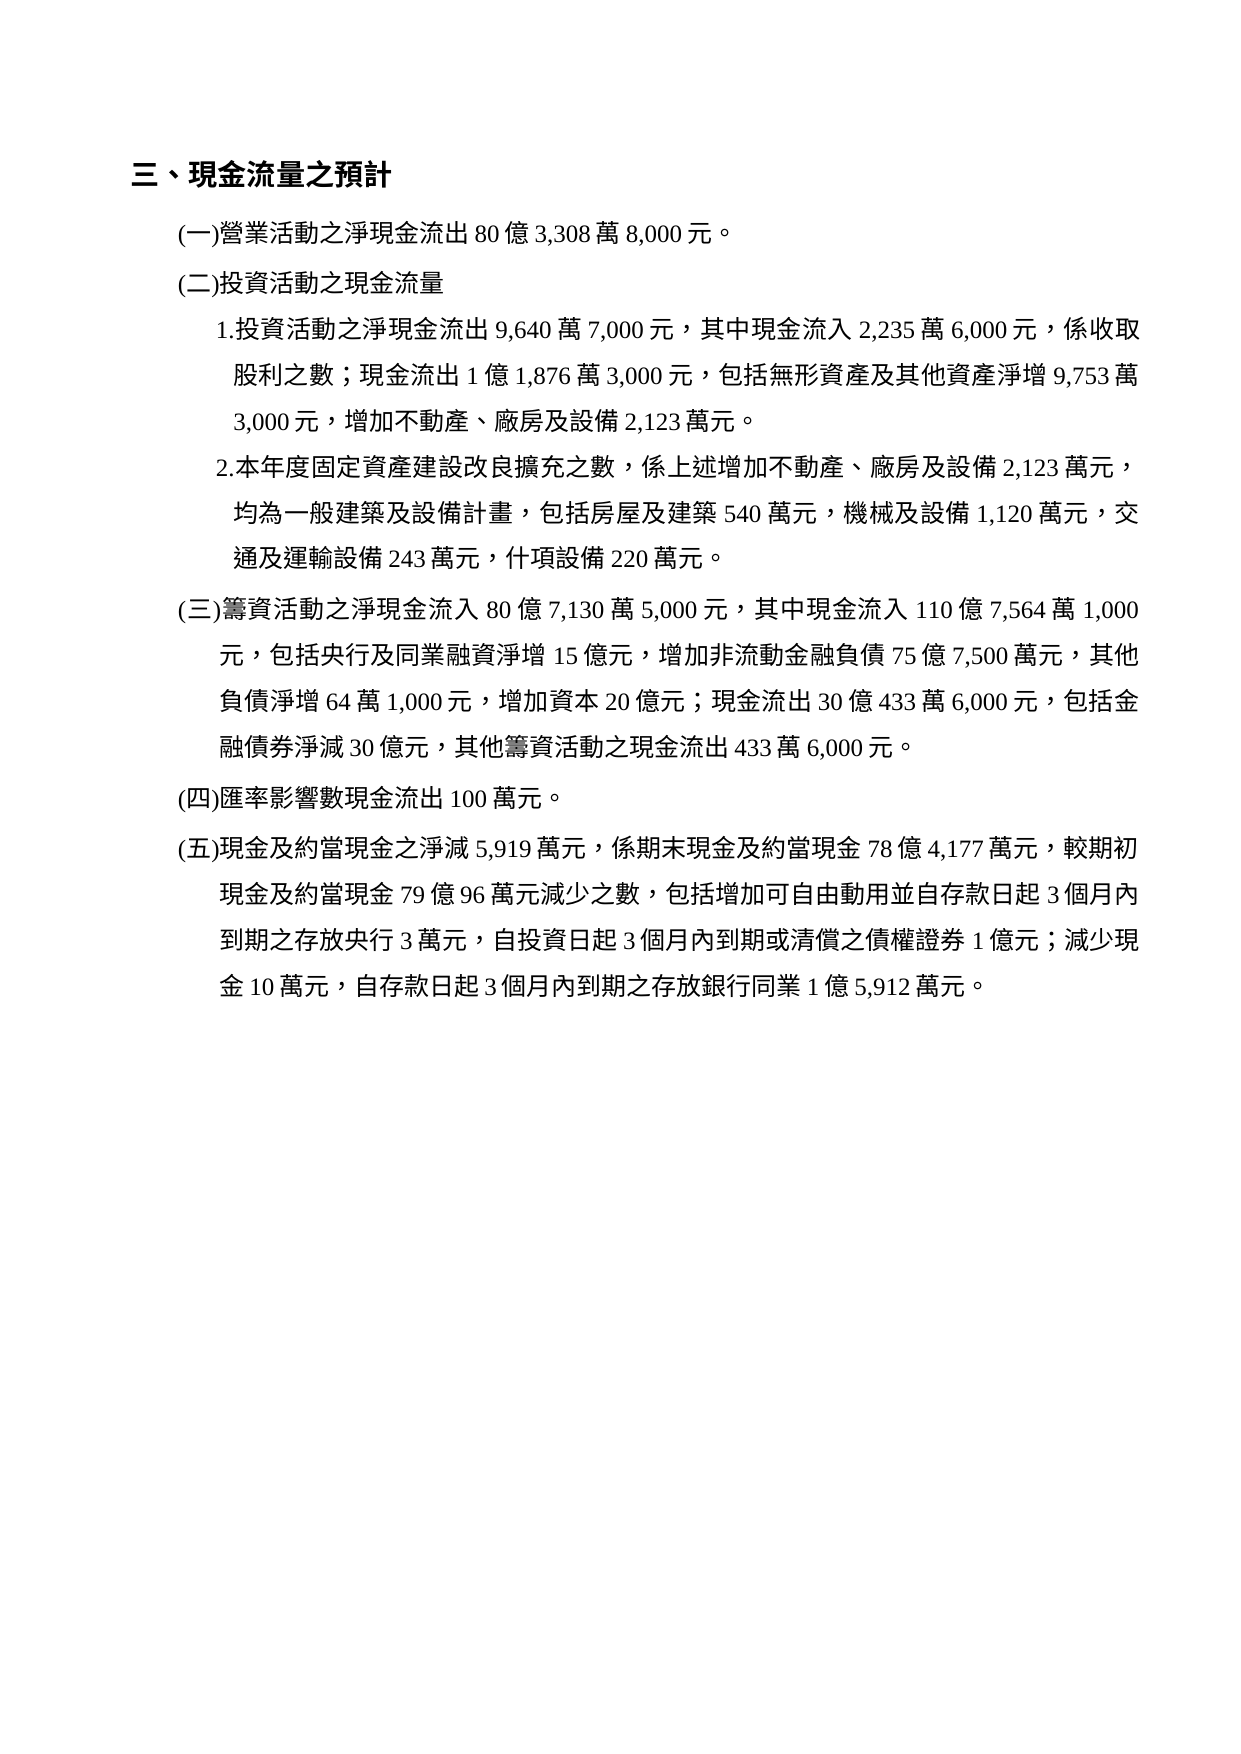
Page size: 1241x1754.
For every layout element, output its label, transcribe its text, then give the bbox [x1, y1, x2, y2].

text (五)現金及約當現金之淨減5,919萬元，係期末現金及約當現金78億4,177萬元，較期初現金及約當現金79億96萬元減少之數，包括增加可自由動用並自存款日起3個月內到期之存放央行3萬元，自投資日起3個月內到期或清償之債權證券1億元；減少現金10萬元，自存款日起3個月內到期之存放銀行同業1億5,912萬元。 [178, 819, 1140, 1003]
text 1.投資活動之淨現金流出9,640萬7,000元，其中現金流入2,235萬6,000元，係收取股利之數；現金流出1億1,876萬3,000元，包括無形資產及其他資產淨增9,753萬3,000元，增加不動產、廠房及設備2,123萬元。 [216, 300, 1140, 438]
text 2.本年度固定資產建設改良擴充之數，係上述增加不動產、廠房及設備2,123萬元，均為一般建築及設備計畫，包括房屋及建築540萬元，機械及設備1,120萬元，交通及運輸設備243萬元，什項設備220萬元。 [216, 438, 1140, 575]
text (四)匯率影響數現金流出100萬元。 [178, 768, 1140, 814]
text (一)營業活動之淨現金流出80億3,308萬8,000元。 [178, 203, 1140, 249]
text (三)籌資活動之淨現金流入80億7,130萬5,000元，其中現金流入110億7,564萬1,000元，包括央行及同業融資淨增15億元，增加非流動金融負債75億7,500萬元，其他負債淨增64萬1,000元，增加資本20億元；現金流出30億433萬6,000元，包括金融債券淨減30億元，其他籌資活動之現金流出433萬6,000元。 [178, 580, 1140, 763]
text (二)投資活動之現金流量 [178, 254, 1140, 300]
subtitle 三、現金流量之預計 [130, 148, 1140, 193]
